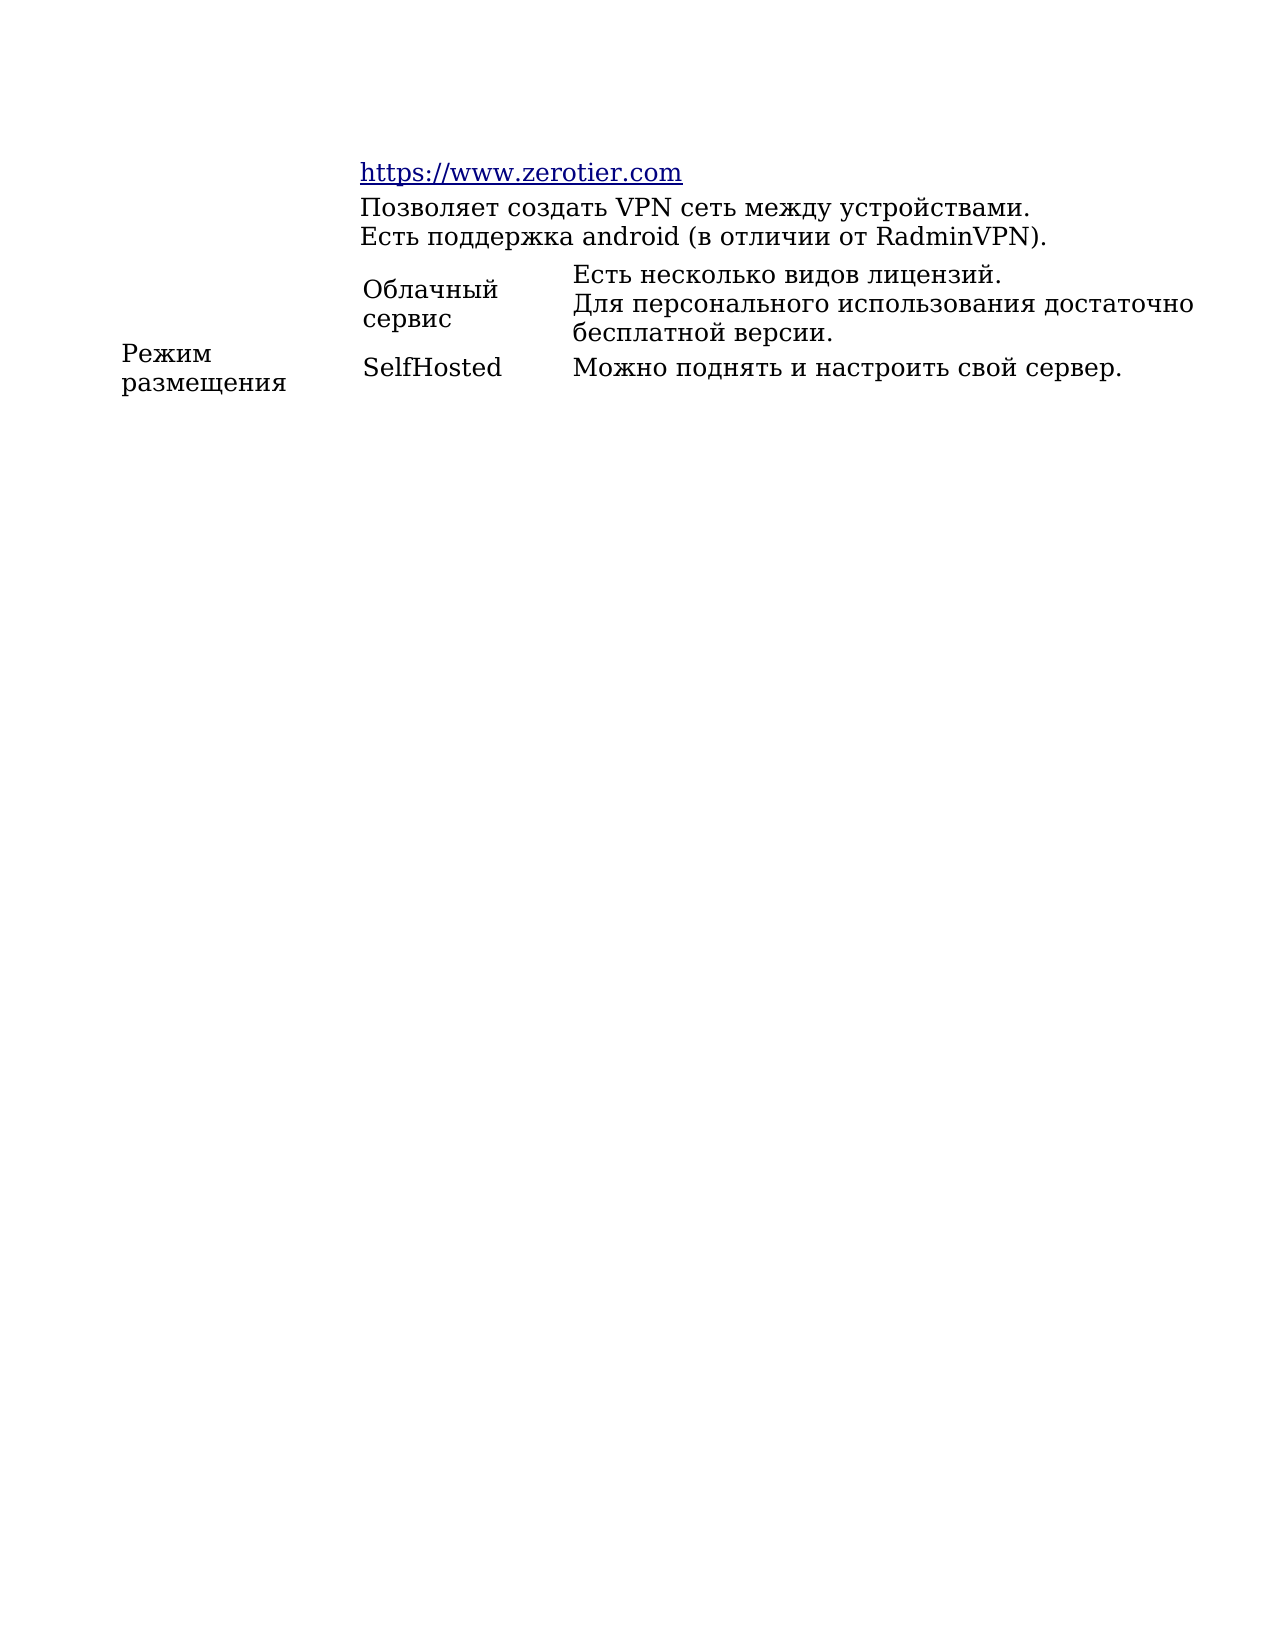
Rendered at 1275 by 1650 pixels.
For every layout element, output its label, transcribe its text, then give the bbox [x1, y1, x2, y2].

table_cell [118, 190, 357, 254]
table_header https://www.zerotier.com [357, 155, 1216, 190]
table_cell Режим размещения [118, 255, 357, 482]
table_header [118, 155, 357, 190]
table_cell [357, 255, 1216, 482]
table_cell [569, 386, 1213, 421]
table_cell Позволяет создать VPN сеть между устройствами. Есть поддержка android (в отличии от RadminVPN). [357, 190, 1216, 254]
table_header Облачный сервис [360, 258, 569, 351]
table_cell Можно поднять и настроить свой сервер. [569, 351, 1213, 386]
table_cell SelfHosted [360, 351, 569, 386]
table_cell [360, 386, 569, 421]
table_header Есть несколько видов лицензий. Для персонального использования достаточно бесплатной версии. [569, 258, 1213, 351]
